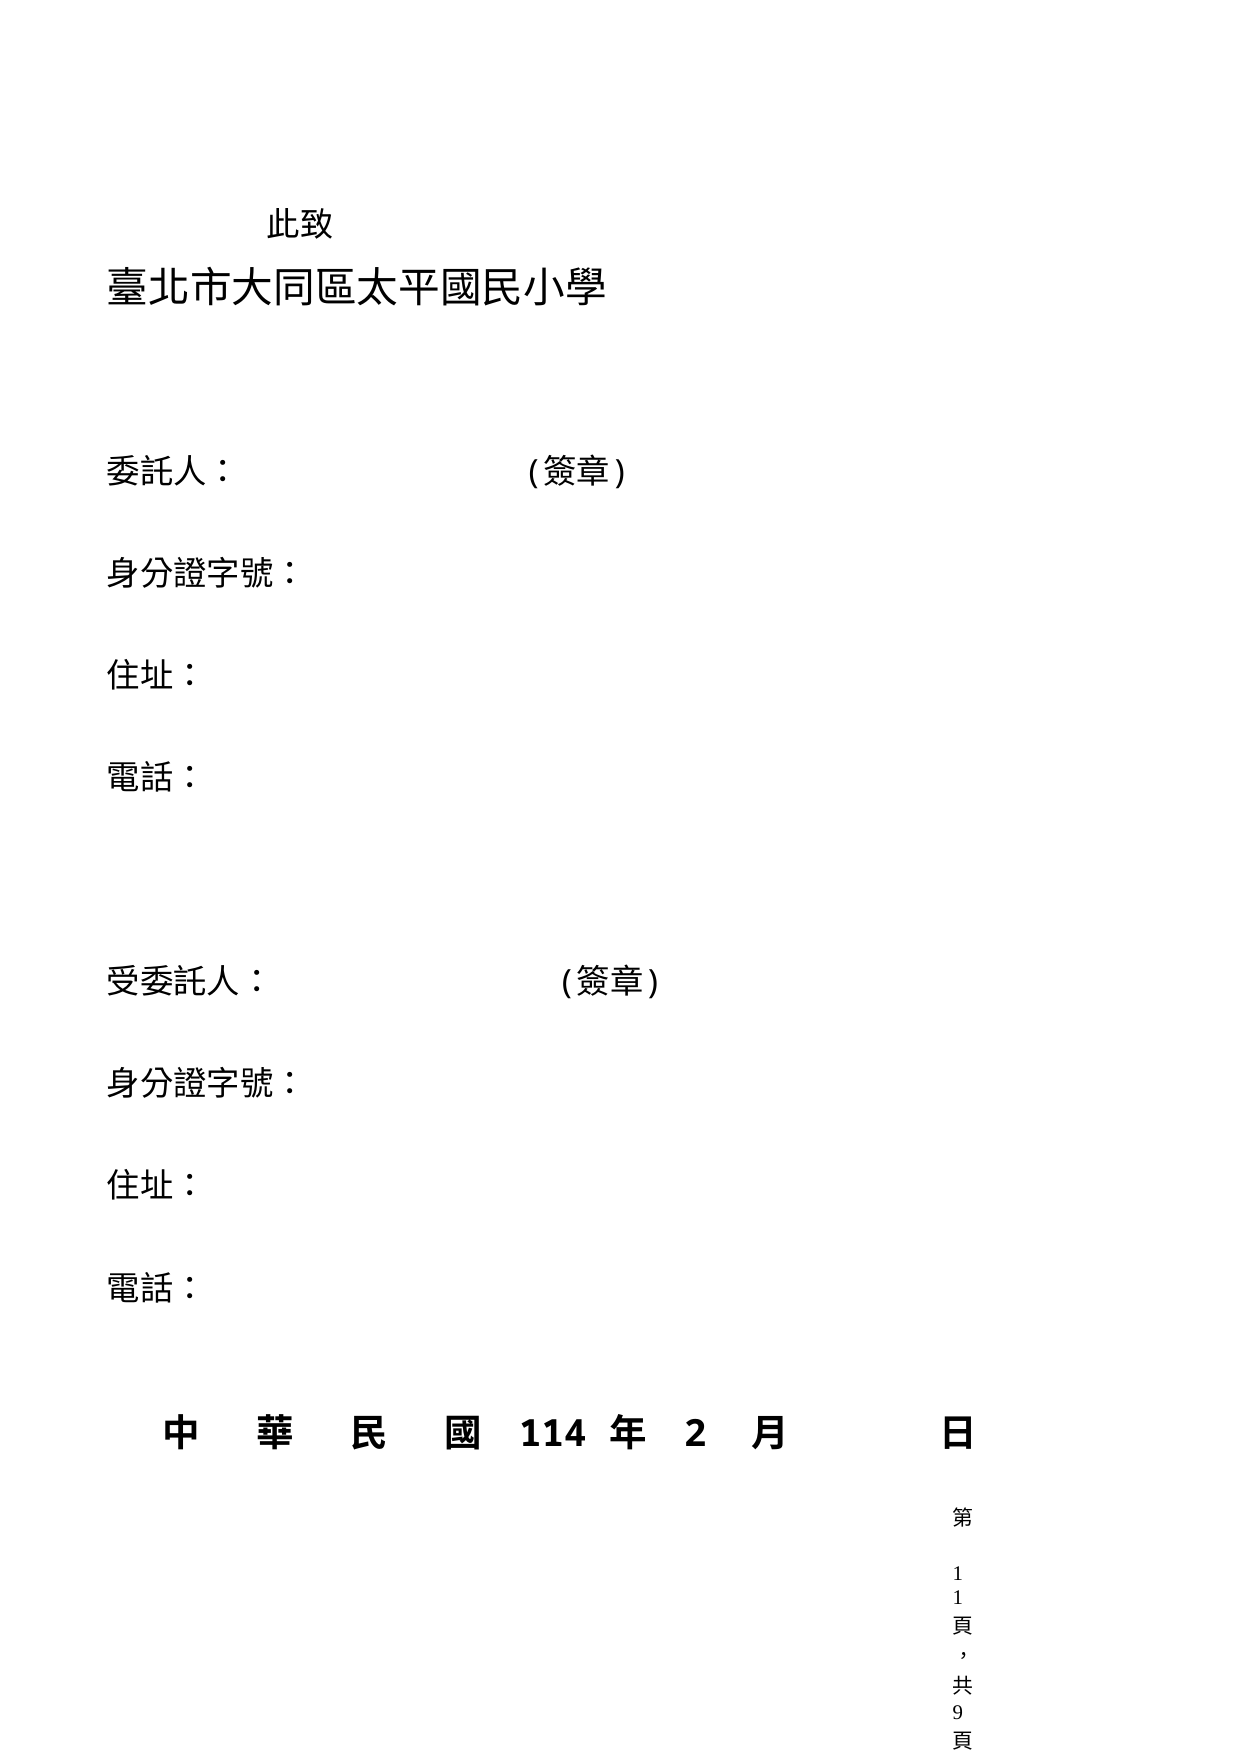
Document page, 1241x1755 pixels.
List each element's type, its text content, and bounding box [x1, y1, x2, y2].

text 臺北市大同區太平國民小學 [106, 243, 1134, 305]
text 電話： [106, 733, 1134, 796]
text 住址： [106, 1142, 1134, 1204]
text 身分證字號： [106, 529, 1134, 592]
text 電話： [106, 1244, 1134, 1306]
text 委託人： (簽章) [106, 427, 1134, 490]
text 住址： [106, 631, 1134, 694]
text 身分證字號： [106, 1040, 1134, 1102]
text 中 華 民 國 114 年 2 月 日 [106, 1389, 1134, 1451]
text 此致 [106, 180, 1134, 243]
text 受委託人： (簽章) [106, 938, 1134, 1000]
